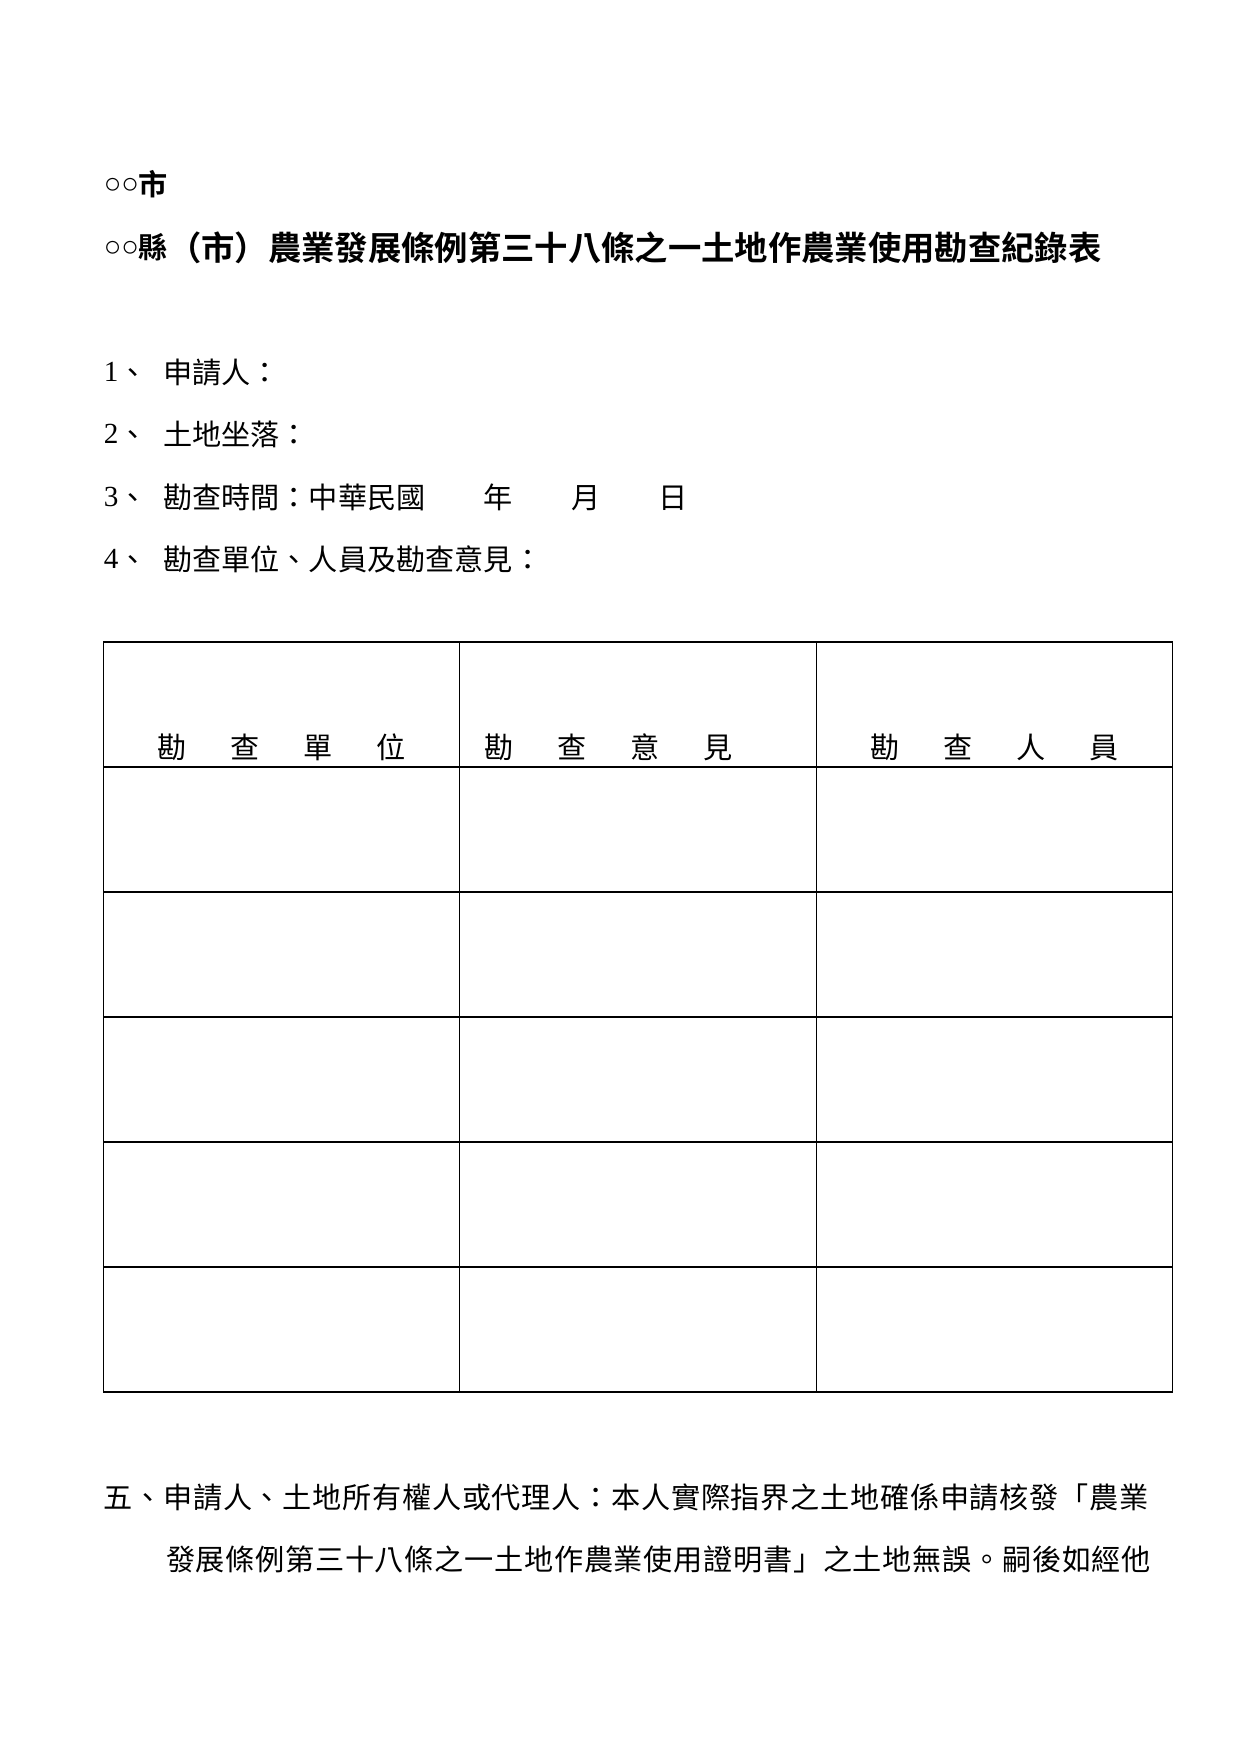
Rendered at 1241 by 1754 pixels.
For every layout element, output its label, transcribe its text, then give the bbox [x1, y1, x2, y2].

list 申請人： [103, 329, 1167, 391]
table_cell [104, 1018, 459, 1141]
table_cell [104, 893, 459, 1016]
text ○○縣（市）農業發展條例第三十八條之一土地作農業使用勘查紀錄表 [103, 204, 1167, 266]
text 五、申請人、土地所有權人或代理人：本人實際指界之土地確係申請核發「農業發展條例第三十八條之一土地作農業使用證明書」之土地無誤。嗣後如經他 [103, 1454, 1152, 1579]
table_cell [817, 1268, 1172, 1391]
table_header 勘 查 人 員 [817, 643, 1172, 766]
table_cell [460, 893, 816, 1016]
table_cell [104, 768, 459, 891]
table_header 勘 查 意 見 [460, 643, 816, 766]
table_cell [104, 1143, 459, 1266]
table_cell [460, 1018, 816, 1141]
list 勘查單位、人員及勘查意見： [103, 516, 1167, 579]
table_cell [460, 1268, 816, 1391]
list 土地坐落： [103, 391, 1167, 454]
table_cell [817, 893, 1172, 1016]
table_cell [817, 1018, 1172, 1141]
table_header 勘 查 單 位 [104, 643, 459, 766]
text ○○市 [103, 141, 1167, 204]
table_cell [460, 768, 816, 891]
list 勘查時間：中華民國 年 月 日 [103, 454, 1167, 516]
table_cell [460, 1143, 816, 1266]
table_cell [817, 768, 1172, 891]
table_cell [817, 1143, 1172, 1266]
table_cell [104, 1268, 459, 1391]
